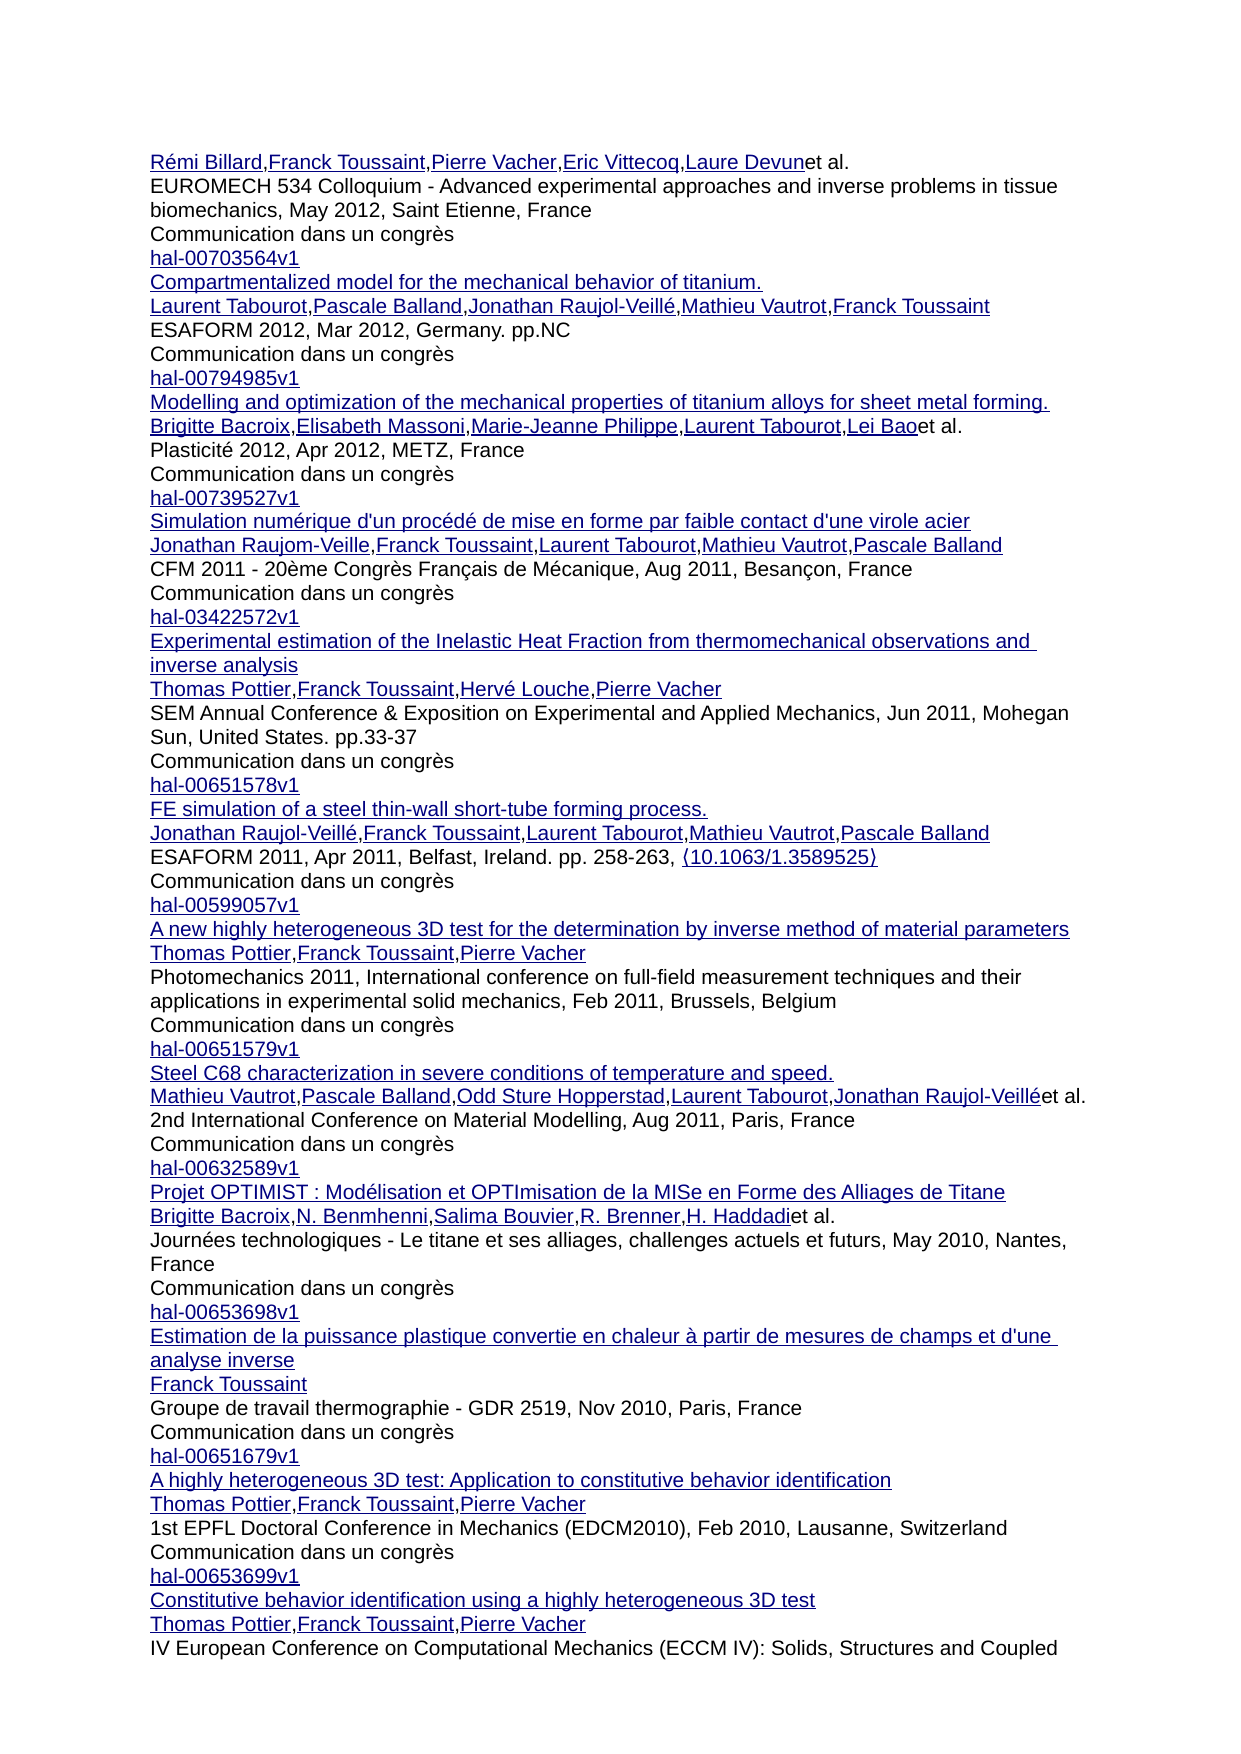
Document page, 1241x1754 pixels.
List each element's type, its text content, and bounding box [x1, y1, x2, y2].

table_cell Projet OPTIMIST : Modélisation et OPTImisation de la MISe en Forme des Alliages de Titane Brigitte Bacroix,N. Benmhenni,Salima Bouvier,R. Brenner,H. Haddadiet al. Journées technologiques - Le titane et ses alliages, challenges actuels et futurs, May 2010, Nantes, France Communication dans un congrès hal-00653698v1 [150, 1180, 1090, 1324]
table_cell Rémi Billard,Franck Toussaint,Pierre Vacher,Eric Vittecoq,Laure Devunet al. EUROMECH 534 Colloquium - Advanced experimental approaches and inverse problems in tissue biomechanics, May 2012, Saint Etienne, France Communication dans un congrès hal-00703564v1 [150, 150, 1090, 270]
table_cell Modelling and optimization of the mechanical properties of titanium alloys for sheet metal forming. Brigitte Bacroix,Elisabeth Massoni,Marie-Jeanne Philippe,Laurent Tabourot,Lei Baoet al. Plasticité 2012, Apr 2012, METZ, France Communication dans un congrès hal-00739527v1 [150, 390, 1090, 509]
table_cell Simulation numérique d'un procédé de mise en forme par faible contact d'une virole acier Jonathan Raujom-Veille,Franck Toussaint,Laurent Tabourot,Mathieu Vautrot,Pascale Balland CFM 2011 - 20ème Congrès Français de Mécanique, Aug 2011, Besançon, France Communication dans un congrès hal-03422572v1 [150, 509, 1090, 629]
table_cell Constitutive behavior identification using a highly heterogeneous 3D test Thomas Pottier,Franck Toussaint,Pierre Vacher IV European Conference on Computational Mechanics (ECCM IV): Solids, Structures and Coupled [150, 1588, 1090, 1659]
table_cell Compartmentalized model for the mechanical behavior of titanium. Laurent Tabourot,Pascale Balland,Jonathan Raujol-Veillé,Mathieu Vautrot,Franck Toussaint ESAFORM 2012, Mar 2012, Germany. pp.NC Communication dans un congrès hal-00794985v1 [150, 270, 1090, 389]
table_cell Estimation de la puissance plastique convertie en chaleur à partir de mesures de champs et d'une analyse inverse Franck Toussaint Groupe de travail thermographie - GDR 2519, Nov 2010, Paris, France Communication dans un congrès hal-00651679v1 [150, 1324, 1090, 1468]
table_cell A new highly heterogeneous 3D test for the determination by inverse method of material parameters Thomas Pottier,Franck Toussaint,Pierre Vacher Photomechanics 2011, International conference on full-field measurement techniques and their applications in experimental solid mechanics, Feb 2011, Brussels, Belgium Communication dans un congrès hal-00651579v1 [150, 917, 1090, 1060]
table_cell Experimental estimation of the Inelastic Heat Fraction from thermomechanical observations and inverse analysis Thomas Pottier,Franck Toussaint,Hervé Louche,Pierre Vacher SEM Annual Conference & Exposition on Experimental and Applied Mechanics, Jun 2011, Mohegan Sun, United States. pp.33-37 Communication dans un congrès hal-00651578v1 [150, 629, 1090, 797]
table_cell FE simulation of a steel thin-wall short-tube forming process. Jonathan Raujol-Veillé,Franck Toussaint,Laurent Tabourot,Mathieu Vautrot,Pascale Balland ESAFORM 2011, Apr 2011, Belfast, Ireland. pp. 258-263, ⟨10.1063/1.3589525⟩ Communication dans un congrès hal-00599057v1 [150, 797, 1090, 917]
table_cell Steel C68 characterization in severe conditions of temperature and speed. Mathieu Vautrot,Pascale Balland,Odd Sture Hopperstad,Laurent Tabourot,Jonathan Raujol-Veilléet al. 2nd International Conference on Material Modelling, Aug 2011, Paris, France Communication dans un congrès hal-00632589v1 [150, 1060, 1090, 1180]
table_cell A highly heterogeneous 3D test: Application to constitutive behavior identification Thomas Pottier,Franck Toussaint,Pierre Vacher 1st EPFL Doctoral Conference in Mechanics (EDCM2010), Feb 2010, Lausanne, Switzerland Communication dans un congrès hal-00653699v1 [150, 1468, 1090, 1587]
